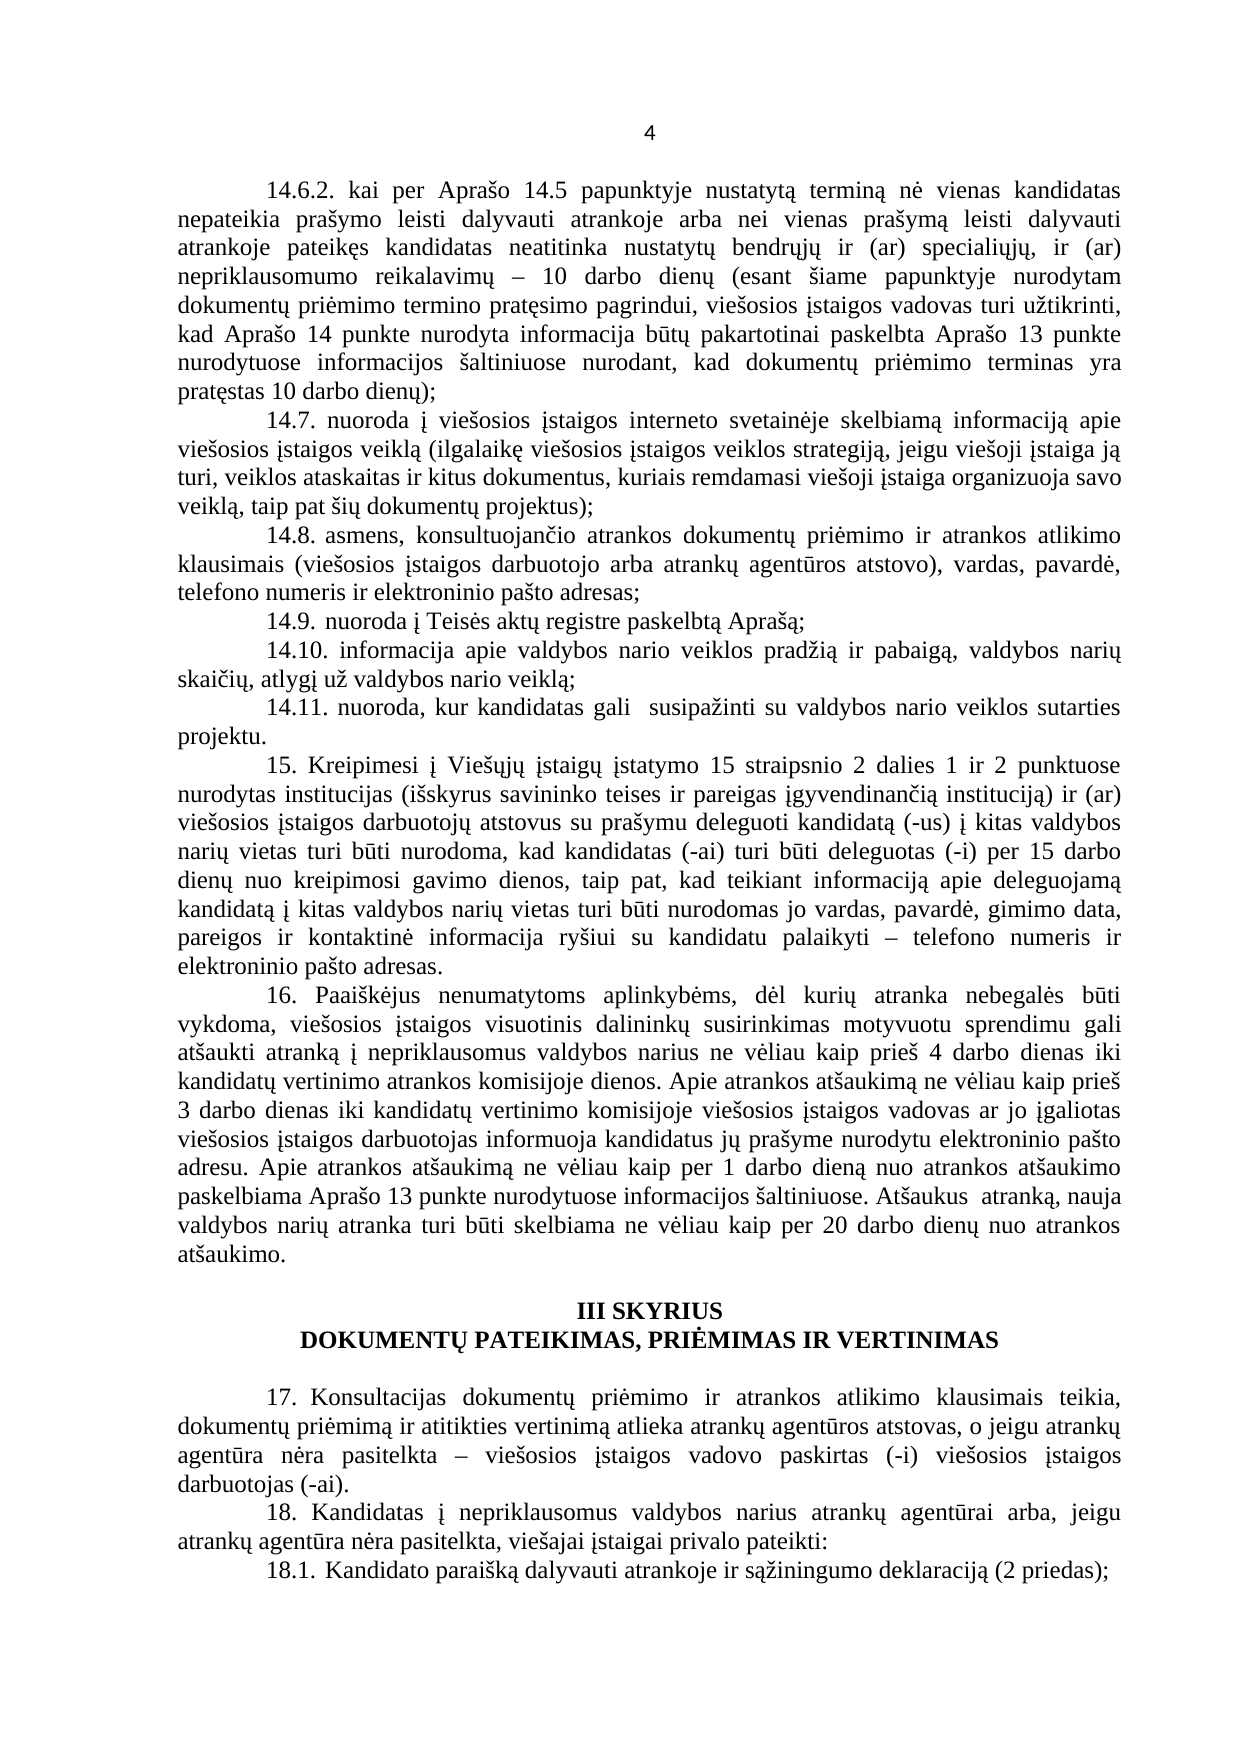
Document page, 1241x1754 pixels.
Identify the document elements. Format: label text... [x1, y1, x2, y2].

text 18.1. Kandidato paraišką dalyvauti atrankoje ir sąžiningumo deklaraciją (2 priedas); [177, 1555, 1122, 1584]
text 15. Kreipimesi į Viešųjų įstaigų įstatymo 15 straipsnio 2 dalies 1 ir 2 punktuose nurodytas institucijas (išskyrus savininko teises ir pareigas įgyvendinančią instituciją) ir (ar) viešosios įstaigos darbuotojų atstovus su prašymu deleguoti kandidatą (-us) į kitas valdybos narių vietas turi būti nurodoma, kad kandidatas (-ai) turi būti deleguotas (-i) per 15 darbo dienų nuo kreipimosi gavimo dienos, taip pat, kad teikiant informaciją apie deleguojamą kandidatą į kitas valdybos narių vietas turi būti nurodomas jo vardas, pavardė, gimimo data, pareigos ir kontaktinė informacija ryšiui su kandidatu palaikyti – telefono numeris ir elektroninio pašto adresas. [177, 750, 1122, 980]
text 14.8. asmens, konsultuojančio atrankos dokumentų priėmimo ir atrankos atlikimo klausimais (viešosios įstaigos darbuotojo arba atrankų agentūros atstovo), vardas, pavardė, telefono numeris ir elektroninio pašto adresas; [177, 520, 1122, 606]
text 17. Konsultacijas dokumentų priėmimo ir atrankos atlikimo klausimais teikia, dokumentų priėmimą ir atitikties vertinimą atlieka atrankų agentūros atstovas, o jeigu atrankų agentūra nėra pasitelkta – viešosios įstaigos vadovo paskirtas (-i) viešosios įstaigos darbuotojas (-ai). [177, 1382, 1122, 1497]
text 14.11. nuoroda, kur kandidatas gali susipažinti su valdybos nario veiklos sutarties projektu. [177, 692, 1122, 750]
text 14.7. nuoroda į viešosios įstaigos interneto svetainėje skelbiamą informaciją apie viešosios įstaigos veiklą (ilgalaikę viešosios įstaigos veiklos strategiją, jeigu viešoji įstaiga ją turi, veiklos ataskaitas ir kitus dokumentus, kuriais remdamasi viešoji įstaiga organizuoja savo veiklą, taip pat šių dokumentų projektus); [177, 405, 1122, 520]
text 18. Kandidatas į nepriklausomus valdybos narius atrankų agentūrai arba, jeigu atrankų agentūra nėra pasitelkta, viešajai įstaigai privalo pateikti: [177, 1497, 1122, 1555]
text III SKYRIUS [177, 1296, 1122, 1325]
text 14.9. nuoroda į Teisės aktų registre paskelbtą Aprašą; [177, 606, 1122, 635]
text 14.10. informacija apie valdybos nario veiklos pradžią ir pabaigą, valdybos narių skaičių, atlygį už valdybos nario veiklą; [177, 635, 1122, 692]
text 16. Paaiškėjus nenumatytoms aplinkybėms, dėl kurių atranka nebegalės būti vykdoma, viešosios įstaigos visuotinis dalininkų susirinkimas motyvuotu sprendimu gali atšaukti atranką į nepriklausomus valdybos narius ne vėliau kaip prieš 4 darbo dienas iki kandidatų vertinimo atrankos komisijoje dienos. Apie atrankos atšaukimą ne vėliau kaip prieš 3 darbo dienas iki kandidatų vertinimo komisijoje viešosios įstaigos vadovas ar jo įgaliotas viešosios įstaigos darbuotojas informuoja kandidatus jų prašyme nurodytu elektroninio pašto adresu. Apie atrankos atšaukimą ne vėliau kaip per 1 darbo dieną nuo atrankos atšaukimo paskelbiama Aprašo 13 punkte nurodytuose informacijos šaltiniuose. Atšaukus atranką, nauja valdybos narių atranka turi būti skelbiama ne vėliau kaip per 20 darbo dienų nuo atrankos atšaukimo. [177, 980, 1122, 1267]
text 14.6.2. kai per Aprašo 14.5 papunktyje nustatytą terminą nė vienas kandidatas nepateikia prašymo leisti dalyvauti atrankoje arba nei vienas prašymą leisti dalyvauti atrankoje pateikęs kandidatas neatitinka nustatytų bendrųjų ir (ar) specialiųjų, ir (ar) nepriklausomumo reikalavimų – 10 darbo dienų (esant šiame papunktyje nurodytam dokumentų priėmimo termino pratęsimo pagrindui, viešosios įstaigos vadovas turi užtikrinti, kad Aprašo 14 punkte nurodyta informacija būtų pakartotinai paskelbta Aprašo 13 punkte nurodytuose informacijos šaltiniuose nurodant, kad dokumentų priėmimo terminas yra pratęstas 10 darbo dienų); [177, 175, 1122, 405]
text DOKUMENTŲ PATEIKIMAS, PRIĖMIMAS IR VERTINIMAS [177, 1325, 1122, 1354]
